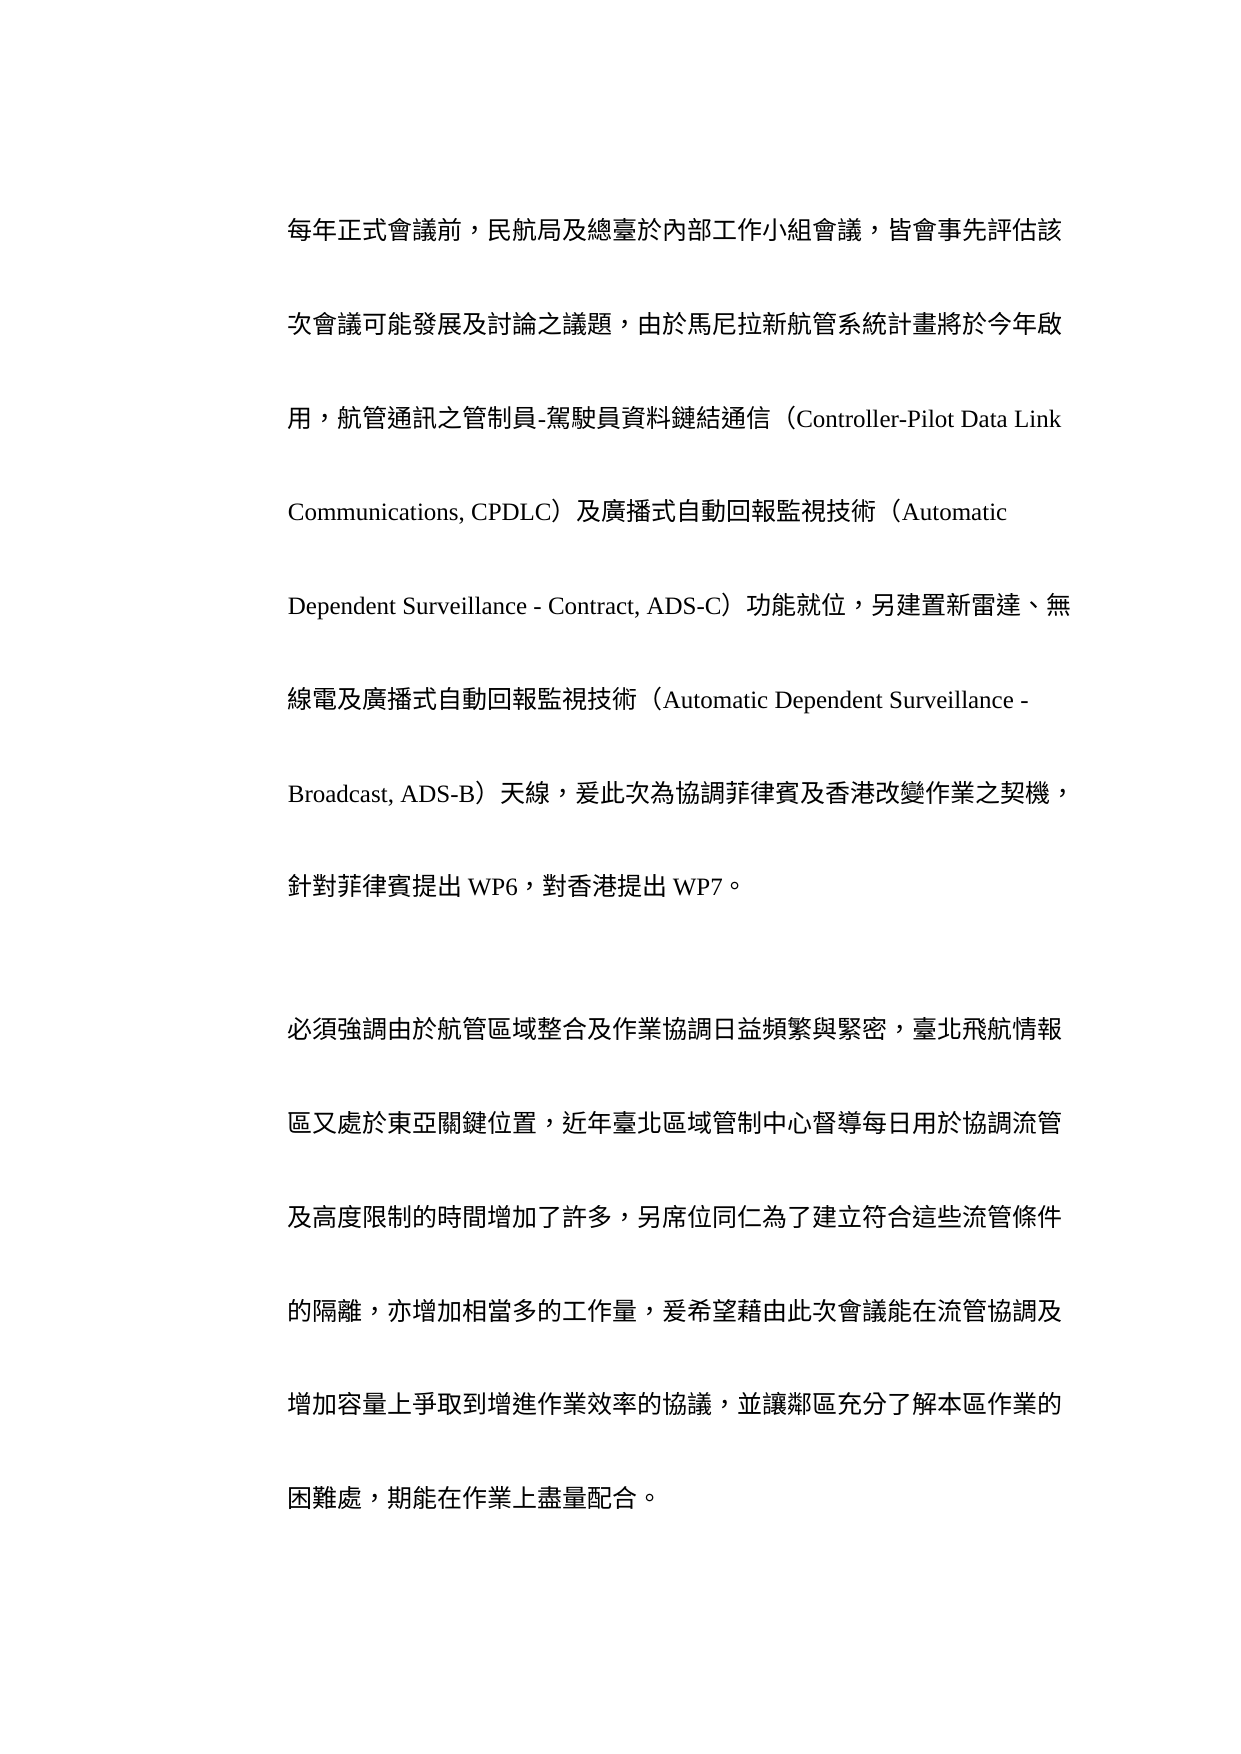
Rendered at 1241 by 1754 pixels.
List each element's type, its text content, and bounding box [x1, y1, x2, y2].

text 必須強調由於航管區域整合及作業協調日益頻繁與緊密，臺北飛航情報區又處於東亞關鍵位置，近年臺北區域管制中心督導每日用於協調流管及高度限制的時間增加了許多，另席位同仁為了建立符合這些流管條件的隔離，亦增加相當多的工作量，爰希望藉由此次會議能在流管協調及增加容量上爭取到增進作業效率的協議，並讓鄰區充分了解本區作業的困難處，期能在作業上盡量配合。 [288, 986, 1073, 1518]
text 每年正式會議前，民航局及總臺於內部工作小組會議，皆會事先評估該次會議可能發展及討論之議題，由於馬尼拉新航管系統計畫將於今年啟用，航管通訊之管制員-駕駛員資料鏈結通信（Controller-Pilot Data Link Communications, CPDLC）及廣播式自動回報監視技術（Automatic Dependent Surveillance - Contract, ADS-C）功能就位，另建置新雷達、無線電及廣播式自動回報監視技術（Automatic Dependent Surveillance - Broadcast, ADS-B）天線，爰此次為協調菲律賓及香港改變作業之契機，針對菲律賓提出WP6，對香港提出WP7。 [288, 187, 1073, 906]
